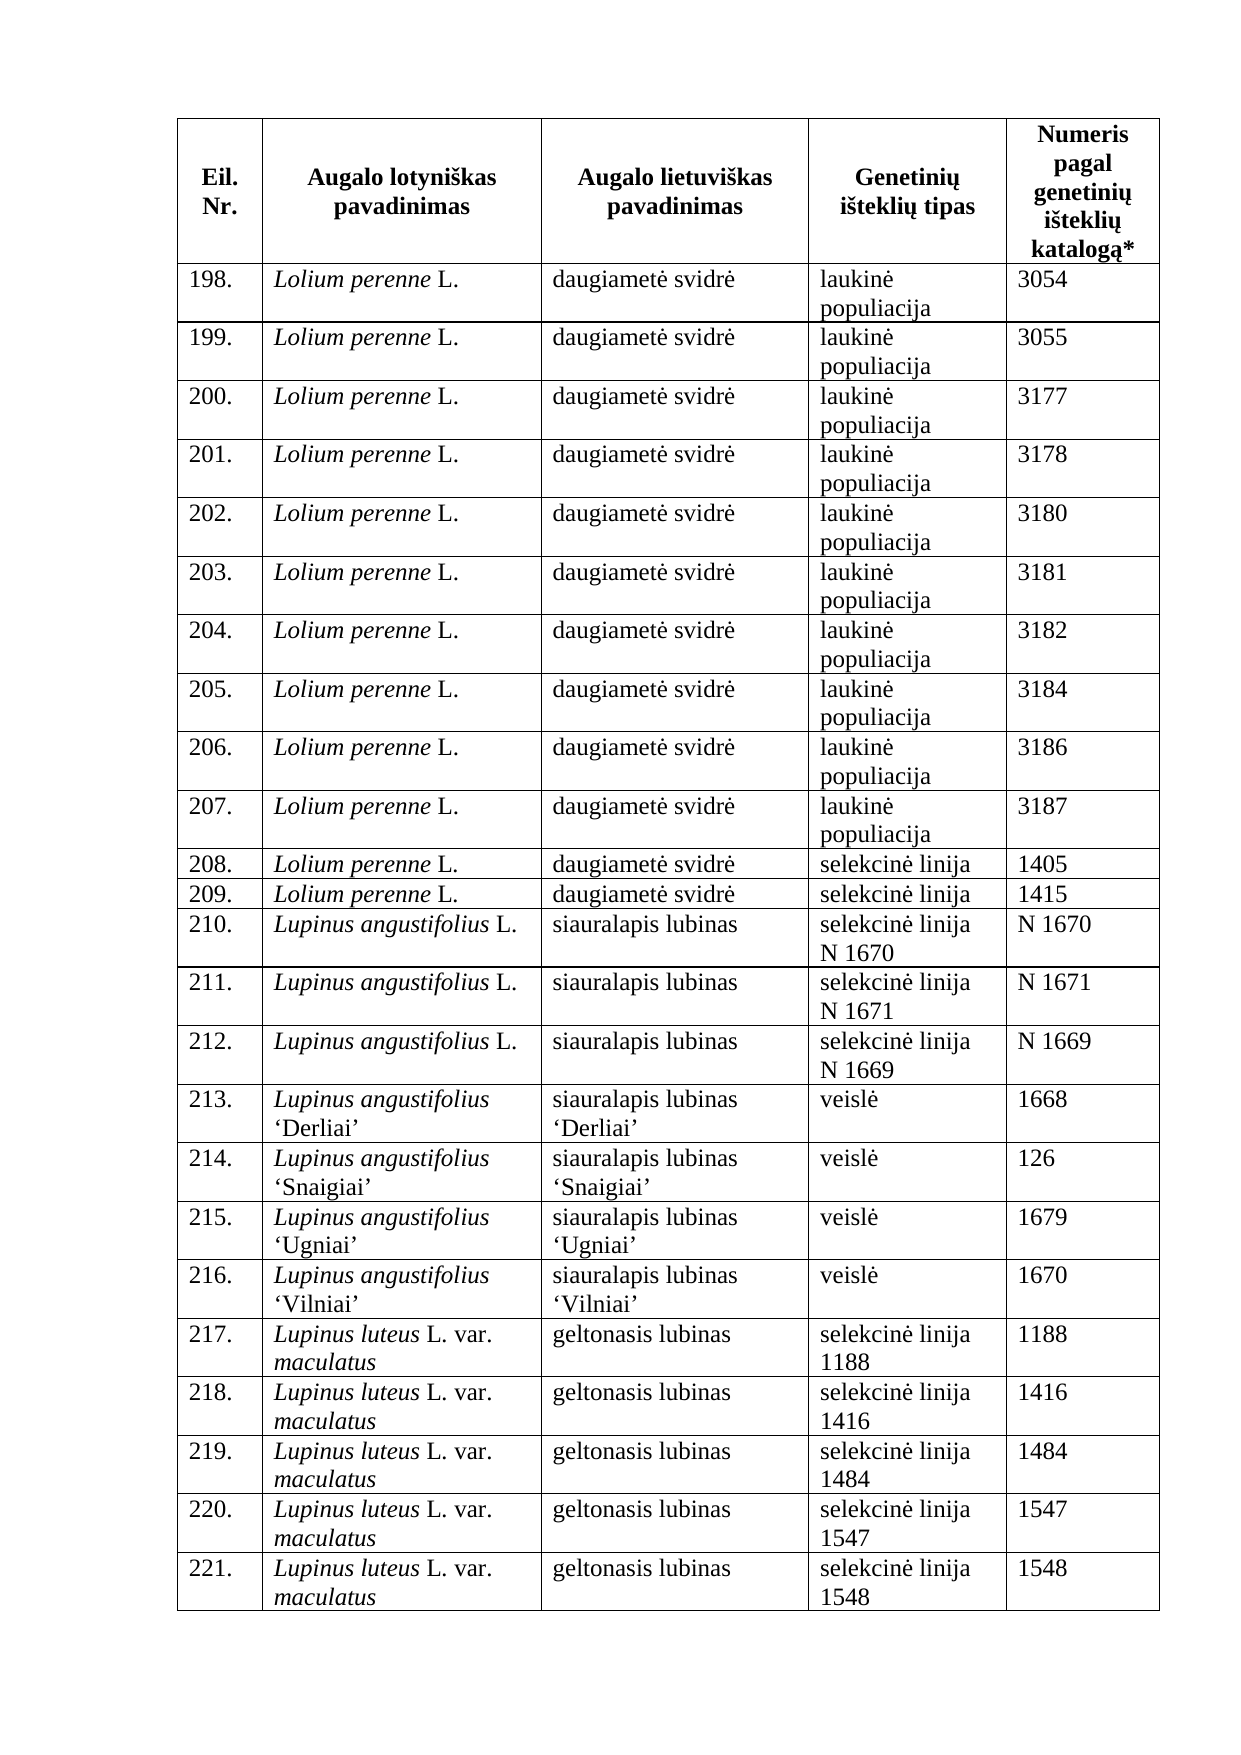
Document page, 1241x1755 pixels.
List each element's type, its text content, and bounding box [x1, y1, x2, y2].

table_cell Lupinus luteus L. var. maculatus [263, 1377, 541, 1435]
table_cell 208. [178, 849, 262, 878]
table_cell daugiametė svidrė [542, 381, 808, 438]
table_cell daugiametė svidrė [542, 674, 808, 731]
table_cell geltonasis lubinas [542, 1319, 808, 1376]
table_cell 3177 [1007, 381, 1159, 438]
table_header Numeris pagal genetinių išteklių katalogą* [1007, 119, 1159, 263]
table_cell Lolium perenne L. [263, 791, 541, 848]
table_cell daugiametė svidrė [542, 791, 808, 848]
table_cell veislė [809, 1143, 1006, 1201]
table_cell 211. [178, 968, 262, 1025]
table_cell Lupinus luteus L. var. maculatus [263, 1553, 541, 1610]
table_cell daugiametė svidrė [542, 879, 808, 908]
table_cell veislė [809, 1202, 1006, 1259]
table_cell Lupinus luteus L. var. maculatus [263, 1436, 541, 1493]
table_cell 3187 [1007, 791, 1159, 848]
table_cell 3180 [1007, 498, 1159, 556]
table_cell 1668 [1007, 1085, 1159, 1142]
table_cell daugiametė svidrė [542, 557, 808, 614]
table_cell 217. [178, 1319, 262, 1376]
table_cell selekcinė linija 1416 [809, 1377, 1006, 1435]
table_cell daugiametė svidrė [542, 849, 808, 878]
table_cell selekcinė linija 1484 [809, 1436, 1006, 1493]
table_cell Lupinus angustifolius ‘Ugniai’ [263, 1202, 541, 1259]
table_cell N 1670 [1007, 909, 1159, 966]
table_cell Lolium perenne L. [263, 879, 541, 908]
table_cell selekcinė linija [809, 849, 1006, 878]
table_cell 213. [178, 1085, 262, 1142]
table_cell laukinė populiacija [809, 498, 1006, 556]
table_cell daugiametė svidrė [542, 440, 808, 497]
table_cell Lolium perenne L. [263, 732, 541, 790]
table_cell siauralapis lubinas ‘Snaigiai’ [542, 1143, 808, 1201]
table_cell 1416 [1007, 1377, 1159, 1435]
table_cell 3186 [1007, 732, 1159, 790]
table_cell selekcinė linija [809, 879, 1006, 908]
table_cell 3182 [1007, 615, 1159, 673]
table_cell 1548 [1007, 1553, 1159, 1610]
table_cell 3184 [1007, 674, 1159, 731]
table_cell veislė [809, 1085, 1006, 1142]
table_cell 215. [178, 1202, 262, 1259]
table_cell laukinė populiacija [809, 323, 1006, 380]
table_cell 207. [178, 791, 262, 848]
table_cell daugiametė svidrė [542, 498, 808, 556]
table_cell N 1671 [1007, 968, 1159, 1025]
table_cell 198. [178, 264, 262, 321]
table_cell 205. [178, 674, 262, 731]
table_cell 219. [178, 1436, 262, 1493]
table_cell 1405 [1007, 849, 1159, 878]
table_cell 204. [178, 615, 262, 673]
table_cell Lolium perenne L. [263, 849, 541, 878]
table_cell laukinė populiacija [809, 557, 1006, 614]
table_cell laukinė populiacija [809, 674, 1006, 731]
table_cell laukinė populiacija [809, 615, 1006, 673]
table_cell daugiametė svidrė [542, 615, 808, 673]
table_cell Lupinus angustifolius ‘Derliai’ [263, 1085, 541, 1142]
table_cell 212. [178, 1026, 262, 1083]
table_cell Lupinus luteus L. var. maculatus [263, 1494, 541, 1552]
table_header Augalo lietuviškas pavadinimas [542, 119, 808, 263]
table_cell 218. [178, 1377, 262, 1435]
table_header Augalo lotyniškas pavadinimas [263, 119, 541, 263]
table_cell selekcinė linija 1548 [809, 1553, 1006, 1610]
table_cell 210. [178, 909, 262, 966]
table_cell 214. [178, 1143, 262, 1201]
table_cell Lupinus luteus L. var. maculatus [263, 1319, 541, 1376]
table_cell siauralapis lubinas ‘Vilniai’ [542, 1260, 808, 1318]
table_cell siauralapis lubinas [542, 968, 808, 1025]
table_cell laukinė populiacija [809, 440, 1006, 497]
table_cell selekcinė linija N 1669 [809, 1026, 1006, 1083]
table_cell selekcinė linija N 1671 [809, 968, 1006, 1025]
table_cell laukinė populiacija [809, 264, 1006, 321]
table_cell Lolium perenne L. [263, 498, 541, 556]
table_cell Lolium perenne L. [263, 323, 541, 380]
table_cell N 1669 [1007, 1026, 1159, 1083]
table_cell 1670 [1007, 1260, 1159, 1318]
table_cell Lupinus angustifolius ‘Vilniai’ [263, 1260, 541, 1318]
table_cell 126 [1007, 1143, 1159, 1201]
table_cell daugiametė svidrė [542, 732, 808, 790]
table_cell Lupinus angustifolius ‘Snaigiai’ [263, 1143, 541, 1201]
table_cell geltonasis lubinas [542, 1377, 808, 1435]
table_cell 3055 [1007, 323, 1159, 380]
table_cell geltonasis lubinas [542, 1436, 808, 1493]
table_cell geltonasis lubinas [542, 1494, 808, 1552]
table_header Eil. Nr. [178, 119, 262, 263]
table_cell 221. [178, 1553, 262, 1610]
table_cell 1547 [1007, 1494, 1159, 1552]
table_cell selekcinė linija 1188 [809, 1319, 1006, 1376]
table_cell 220. [178, 1494, 262, 1552]
table_cell 200. [178, 381, 262, 438]
table_cell laukinė populiacija [809, 732, 1006, 790]
table_cell Lolium perenne L. [263, 557, 541, 614]
table_cell 1679 [1007, 1202, 1159, 1259]
table_cell siauralapis lubinas [542, 1026, 808, 1083]
table_cell Lupinus angustifolius L. [263, 968, 541, 1025]
table_cell 3178 [1007, 440, 1159, 497]
table_cell Lolium perenne L. [263, 440, 541, 497]
table_cell 209. [178, 879, 262, 908]
table_cell 199. [178, 323, 262, 380]
table_cell Lolium perenne L. [263, 674, 541, 731]
table_cell 3181 [1007, 557, 1159, 614]
table_cell Lupinus angustifolius L. [263, 909, 541, 966]
table_cell 201. [178, 440, 262, 497]
table_cell Lolium perenne L. [263, 615, 541, 673]
table_cell 1484 [1007, 1436, 1159, 1493]
table_cell Lupinus angustifolius L. [263, 1026, 541, 1083]
table_cell 3054 [1007, 264, 1159, 321]
table_cell 202. [178, 498, 262, 556]
table_header Genetinių išteklių tipas [809, 119, 1006, 263]
table_cell Lolium perenne L. [263, 264, 541, 321]
table_cell daugiametė svidrė [542, 264, 808, 321]
table_cell laukinė populiacija [809, 791, 1006, 848]
table_cell siauralapis lubinas ‘Ugniai’ [542, 1202, 808, 1259]
table_cell siauralapis lubinas [542, 909, 808, 966]
table_cell Lolium perenne L. [263, 381, 541, 438]
table_cell 206. [178, 732, 262, 790]
table_cell siauralapis lubinas ‘Derliai’ [542, 1085, 808, 1142]
table_cell 216. [178, 1260, 262, 1318]
table_cell geltonasis lubinas [542, 1553, 808, 1610]
table_cell laukinė populiacija [809, 381, 1006, 438]
table_cell 1415 [1007, 879, 1159, 908]
table_cell daugiametė svidrė [542, 323, 808, 380]
table_cell selekcinė linija 1547 [809, 1494, 1006, 1552]
table_cell veislė [809, 1260, 1006, 1318]
table_cell 203. [178, 557, 262, 614]
table_cell selekcinė linija N 1670 [809, 909, 1006, 966]
table_cell 1188 [1007, 1319, 1159, 1376]
